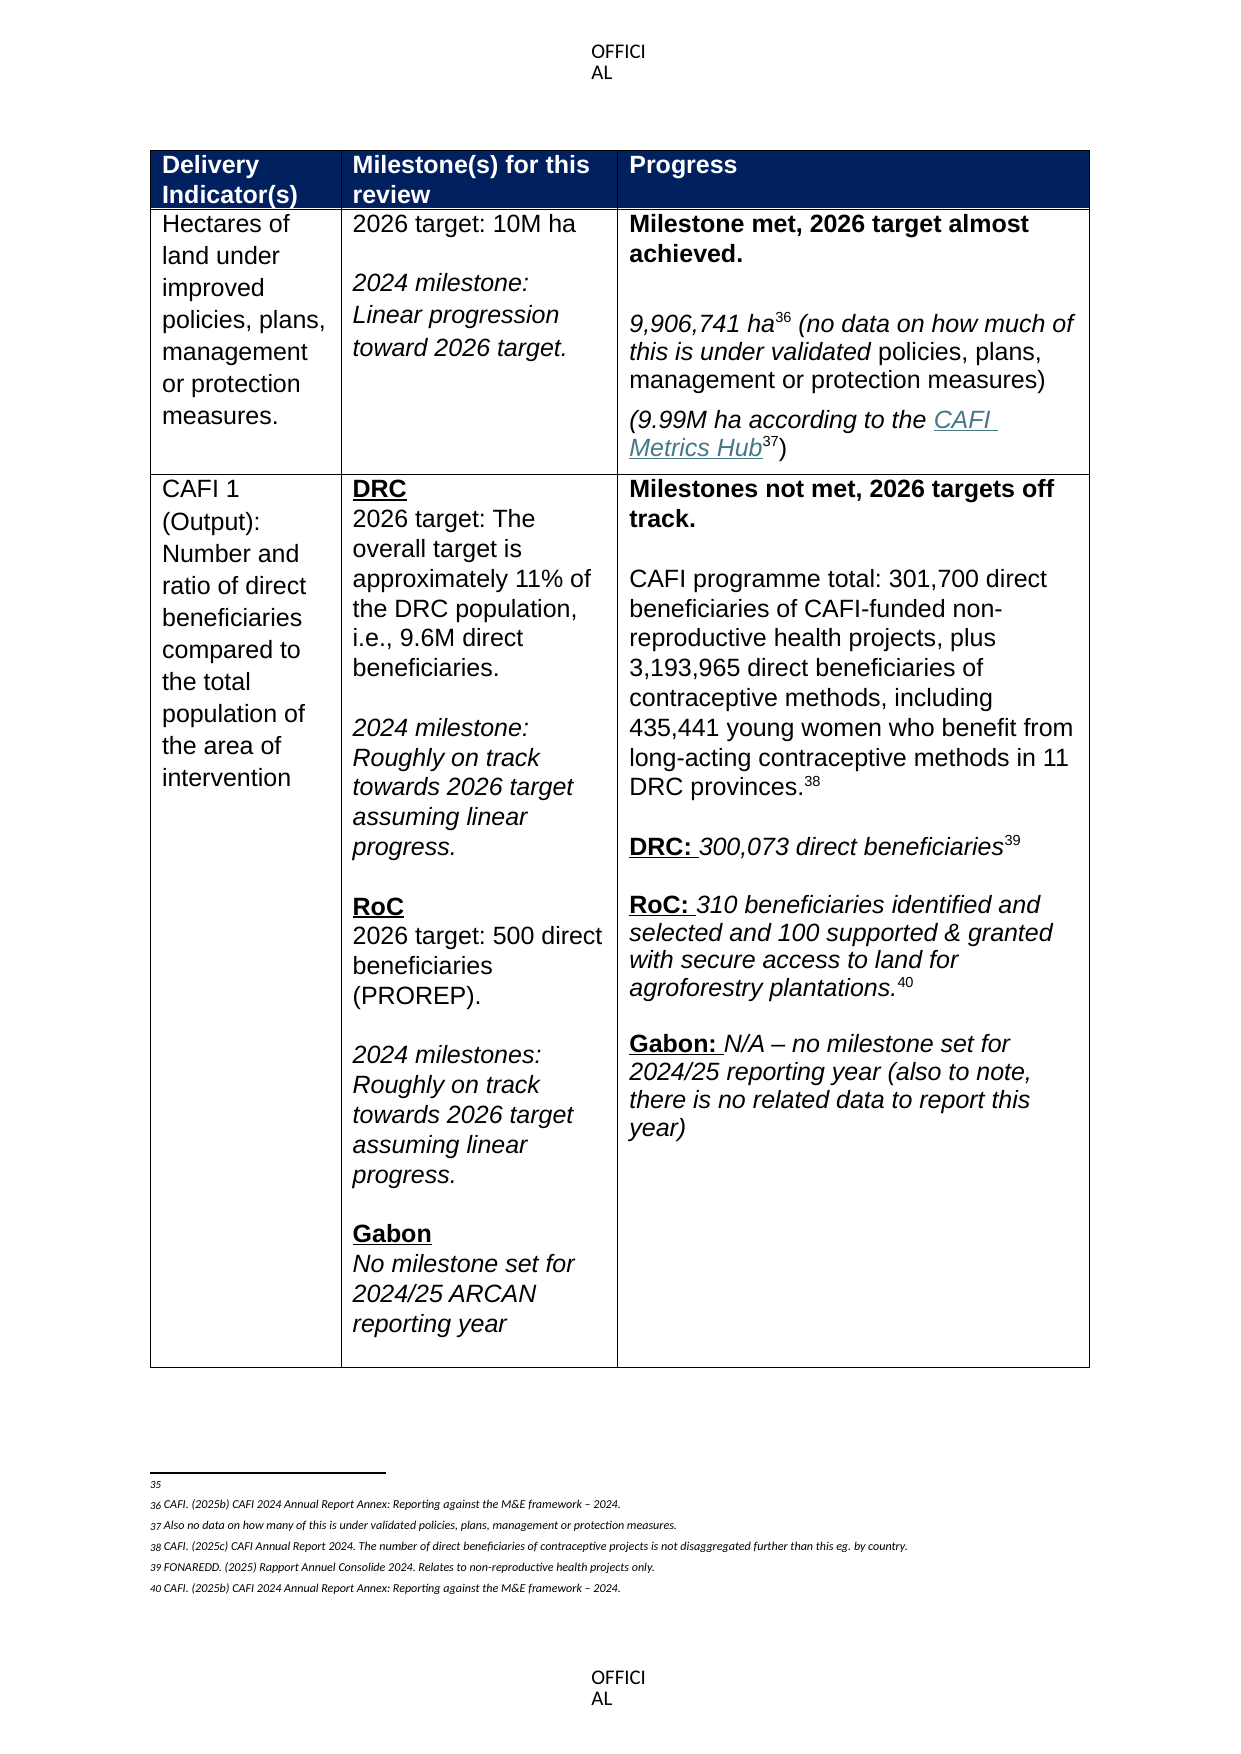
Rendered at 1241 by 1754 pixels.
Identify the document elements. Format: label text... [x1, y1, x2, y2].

table_cell 2026 target: 10M ha 2024 milestone: Linear progression toward 2026 target. [342, 210, 617, 474]
table_cell Hectares of land under improved policies, plans, management or protection measures. [151, 210, 341, 474]
table_cell Milestone met, 2026 target almost achieved. 9,906,741 ha (no data on how much of this is under validated policies, plans, management or protection measures) (9.99M ha according to the CAFI Metrics Hub) [618, 210, 1089, 474]
table_header Delivery Indicator(s) [151, 151, 341, 208]
table_cell DRC 2026 target: The overall target is approximately 11% of the DRC population, i.e., 9.6M direct beneficiaries. 2024 milestone: Roughly on track towards 2026 target assuming linear progress. RoC 2026 target: 500 direct beneficiaries (PROREP). 2024 milestones: Roughly on track towards 2026 target assuming linear progress. Gabon No milestone set for 2024/25 ARCAN reporting year [342, 475, 617, 1367]
table_cell Milestones not met, 2026 targets off track. CAFI programme total: 301,700 direct beneficiaries of CAFI-funded non-reproductive health projects, plus 3,193,965 direct beneficiaries of contraceptive methods, including 435,441 young women who benefit from long-acting contraceptive methods in 11 DRC provinces. DRC: 300,073 direct beneficiaries RoC: 310 beneficiaries identified and selected and 100 supported & granted with secure access to land for agroforestry plantations. Gabon: N/A – no milestone set for 2024/25 reporting year (also to note, there is no related data to report this year) [618, 475, 1089, 1367]
table_header Progress [618, 151, 1089, 208]
table_cell CAFI 1 (Output): Number and ratio of direct beneficiaries compared to the total population of the area of intervention [151, 475, 341, 1367]
table_header Milestone(s) for this review [342, 151, 617, 208]
